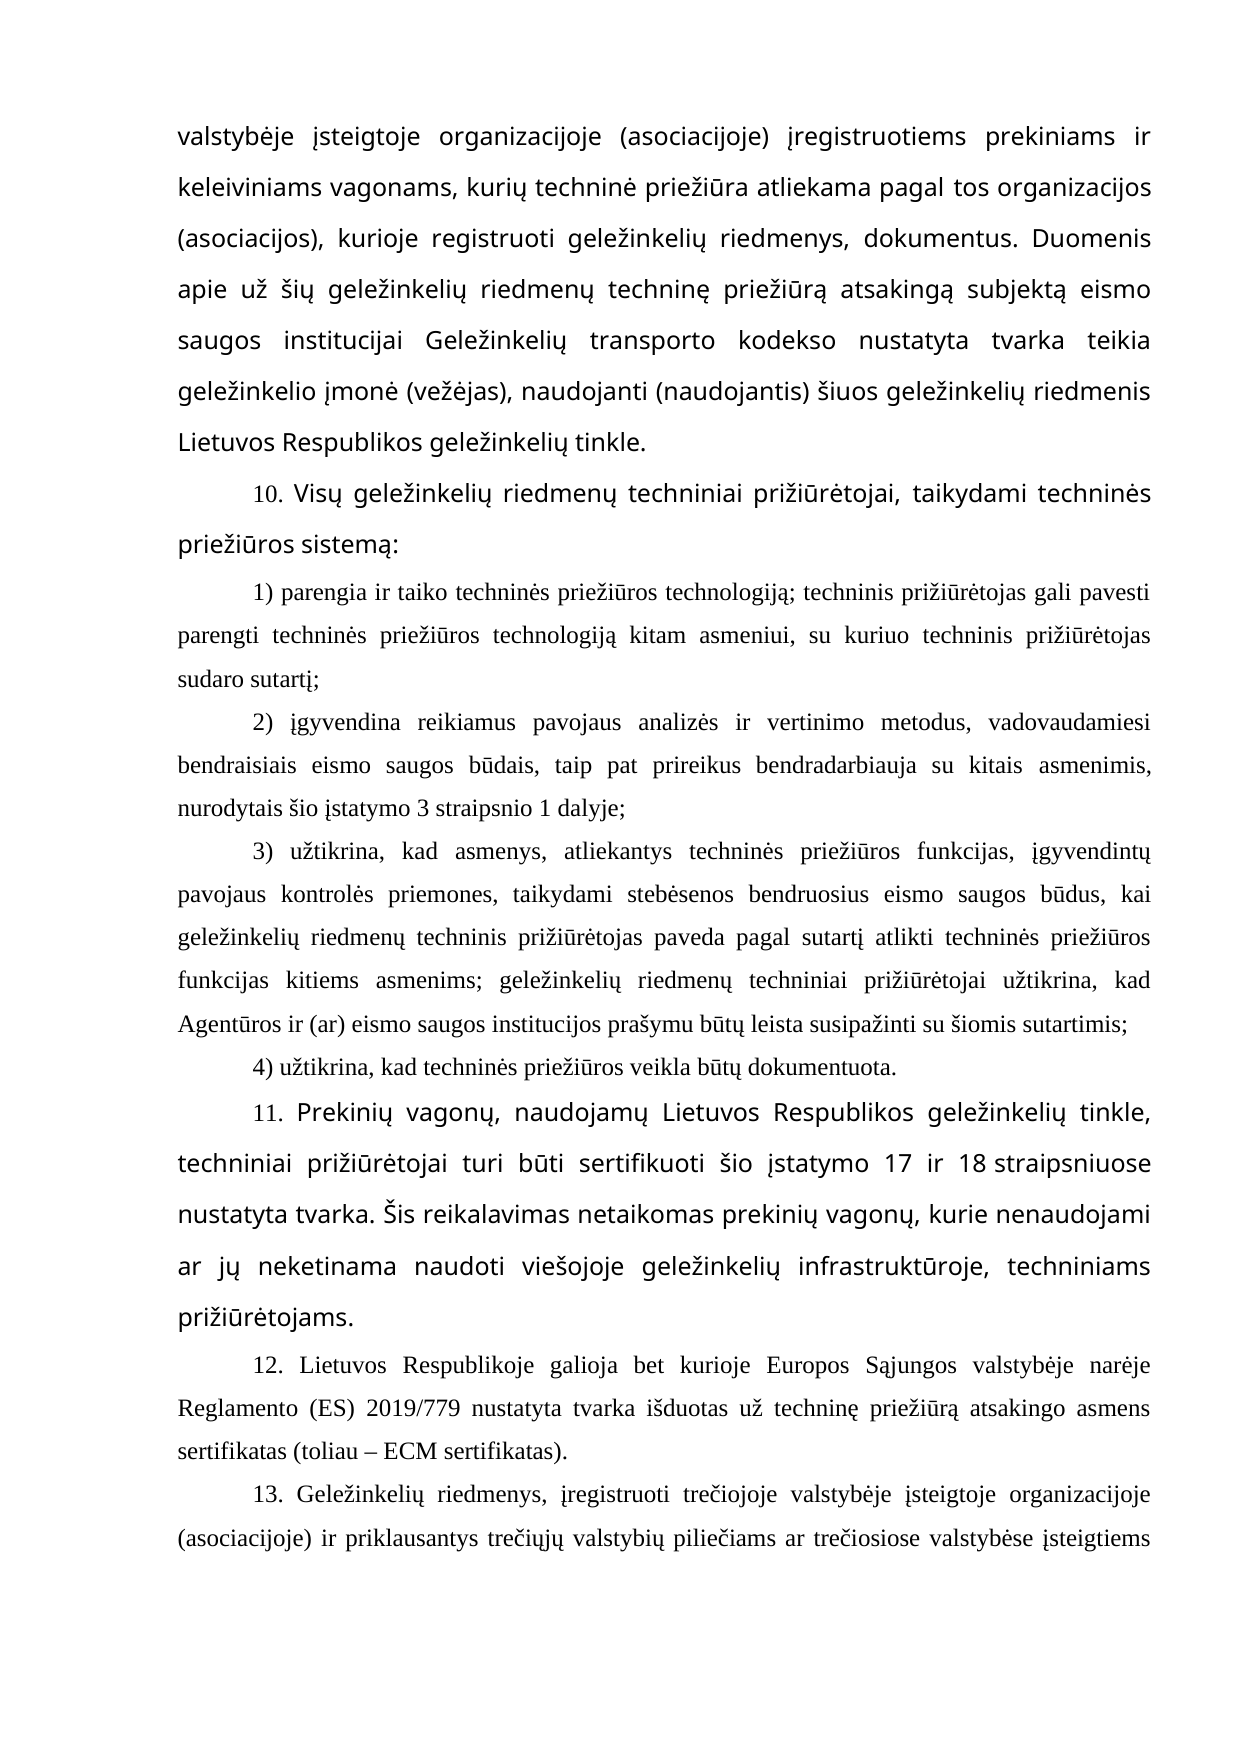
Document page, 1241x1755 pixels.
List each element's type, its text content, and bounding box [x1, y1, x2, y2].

text 10. Visų geležinkelių riedmenų techniniai prižiūrėtojai, taikydami techninės priežiūros sistemą: [177, 475, 1152, 561]
text 12. Lietuvos Respublikoje galioja bet kurioje Europos Sąjungos valstybėje narėje Reglamento (ES) 2019/779 nustatyta tvarka išduotas už techninę priežiūrą atsakingo asmens sertifikatas (toliau – ECM sertifikatas). [177, 1350, 1152, 1465]
text valstybėje įsteigtoje organizacijoje (asociacijoje) įregistruotiems prekiniams ir keleiviniams vagonams, kurių techninė priežiūra atliekama pagal tos organizacijos (asociacijos), kurioje registruoti geležinkelių riedmenys, dokumentus. Duomenis apie už šių geležinkelių riedmenų techninę priežiūrą atsakingą subjektą eismo saugos institucijai Geležinkelių transporto kodekso nustatyta tvarka teikia geležinkelio įmonė (vežėjas), naudojanti (naudojantis) šiuos geležinkelių riedmenis Lietuvos Respublikos geležinkelių tinkle. [177, 118, 1152, 458]
text 3) užtikrina, kad asmenys, atliekantys techninės priežiūros funkcijas, įgyvendintų pavojaus kontrolės priemones, taikydami stebėsenos bendruosius eismo saugos būdus, kai geležinkelių riedmenų techninis prižiūrėtojas paveda pagal sutartį atlikti techninės priežiūros funkcijas kitiems asmenims; geležinkelių riedmenų techniniai prižiūrėtojai užtikrina, kad Agentūros ir (ar) eismo saugos institucijos prašymu būtų leista susipažinti su šiomis sutartimis; [177, 836, 1152, 1037]
text 13. Geležinkelių riedmenys, įregistruoti trečiojoje valstybėje įsteigtoje organizacijoje (asociacijoje) ir priklausantys trečiųjų valstybių piliečiams ar trečiosiose valstybėse įsteigtiems [177, 1479, 1152, 1551]
text 4) užtikrina, kad techninės priežiūros veikla būtų dokumentuota. [177, 1052, 1152, 1081]
text 11. Prekinių vagonų, naudojamų Lietuvos Respublikos geležinkelių tinkle, techniniai prižiūrėtojai turi būti sertifikuoti šio įstatymo 17 ir 18 straipsniuose nustatyta tvarka. Šis reikalavimas netaikomas prekinių vagonų, kurie nenaudojami ar jų neketinama naudoti viešojoje geležinkelių infrastruktūroje, techniniams prižiūrėtojams. [177, 1095, 1152, 1333]
text 2) įgyvendina reikiamus pavojaus analizės ir vertinimo metodus, vadovaudamiesi bendraisiais eismo saugos būdais, taip pat prireikus bendradarbiauja su kitais asmenimis, nurodytais šio įstatymo 3 straipsnio 1 dalyje; [177, 707, 1152, 822]
text 1) parengia ir taiko techninės priežiūros technologiją; techninis prižiūrėtojas gali pavesti parengti techninės priežiūros technologiją kitam asmeniui, su kuriuo techninis prižiūrėtojas sudaro sutartį; [177, 577, 1152, 692]
